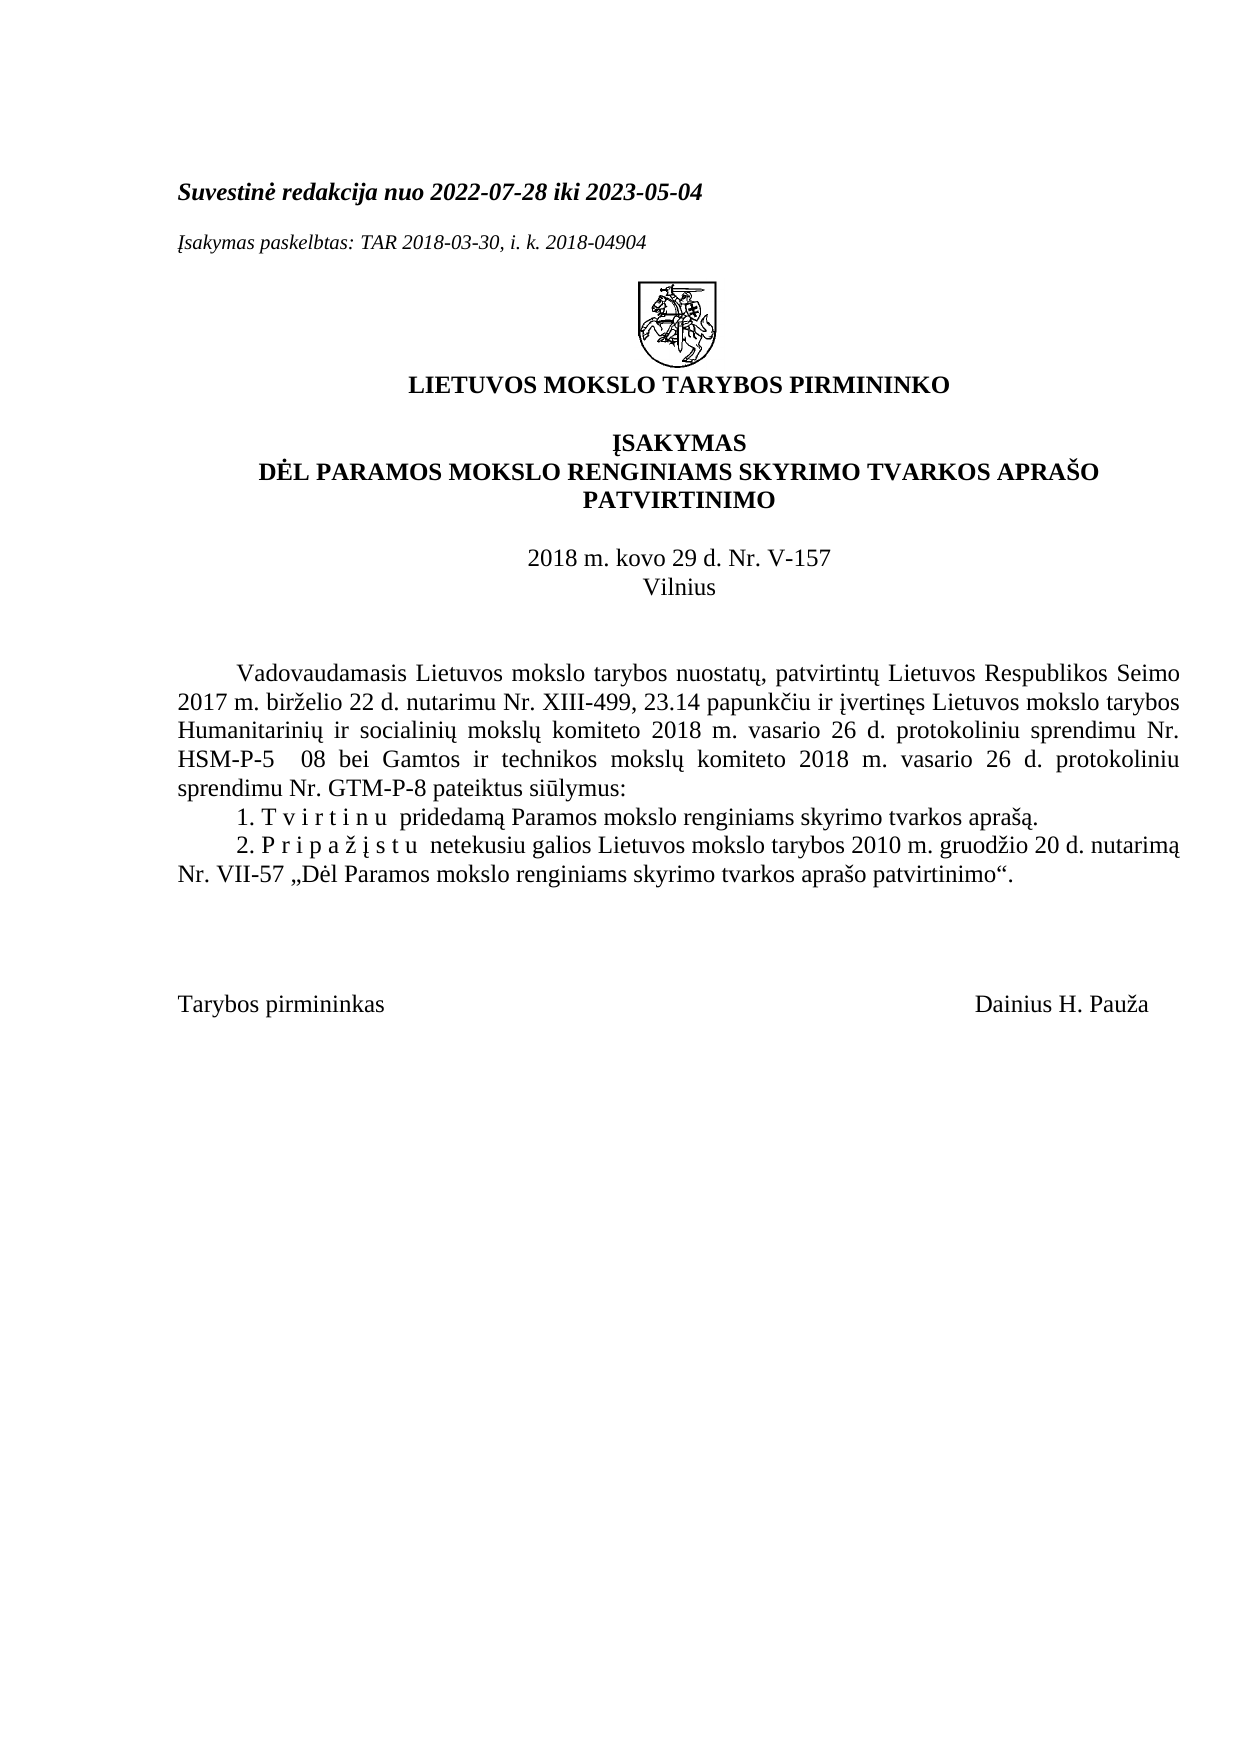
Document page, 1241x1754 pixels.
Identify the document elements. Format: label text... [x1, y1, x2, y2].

text 2. P r i p a ž į s t u netekusiu galios Lietuvos mokslo tarybos 2010 m. gruodžio 20 d. nutarimą Nr. VII-57 „Dėl Paramos mokslo renginiams skyrimo tvarkos aprašo patvirtinimo“. [177, 831, 1181, 888]
text 1. T v i r t i n u pridedamą Paramos mokslo renginiams skyrimo tvarkos aprašą. [177, 802, 1181, 831]
text Vadovaudamasis Lietuvos mokslo tarybos nuostatų, patvirtintų Lietuvos Respublikos Seimo 2017 m. birželio 22 d. nutarimu Nr. XIII-499, 23.14 papunkčiu ir įvertinęs Lietuvos mokslo tarybos Humanitarinių ir socialinių mokslų komiteto 2018 m. vasario 26 d. protokoliniu sprendimu Nr. HSM-P-5 08 bei Gamtos ir technikos mokslų komiteto 2018 m. vasario 26 d. protokoliniu sprendimu Nr. GTM-P-8 pateiktus siūlymus: [177, 658, 1181, 802]
text Vilnius [177, 572, 1181, 601]
text 2018 m. kovo 29 d. Nr. V-157 [177, 543, 1181, 572]
text LIETUVOS MOKSLO TARYBOS PIRMININKO [177, 371, 1181, 399]
text DĖL PARAMOS MOKSLO RENGINIAMS SKYRIMO TVARKOS APRAŠO PATVIRTINIMO [177, 457, 1181, 514]
text Tarybos pirmininkas Dainius H. Pauža [177, 989, 1181, 1017]
text Įsakymas paskelbtas: TAR 2018-03-30, i. k. 2018-04904 [177, 230, 1181, 254]
text ĮSAKYMAS [177, 428, 1181, 457]
text Suvestinė redakcija nuo 2022-07-28 iki 2023-05-04 [177, 177, 1181, 206]
